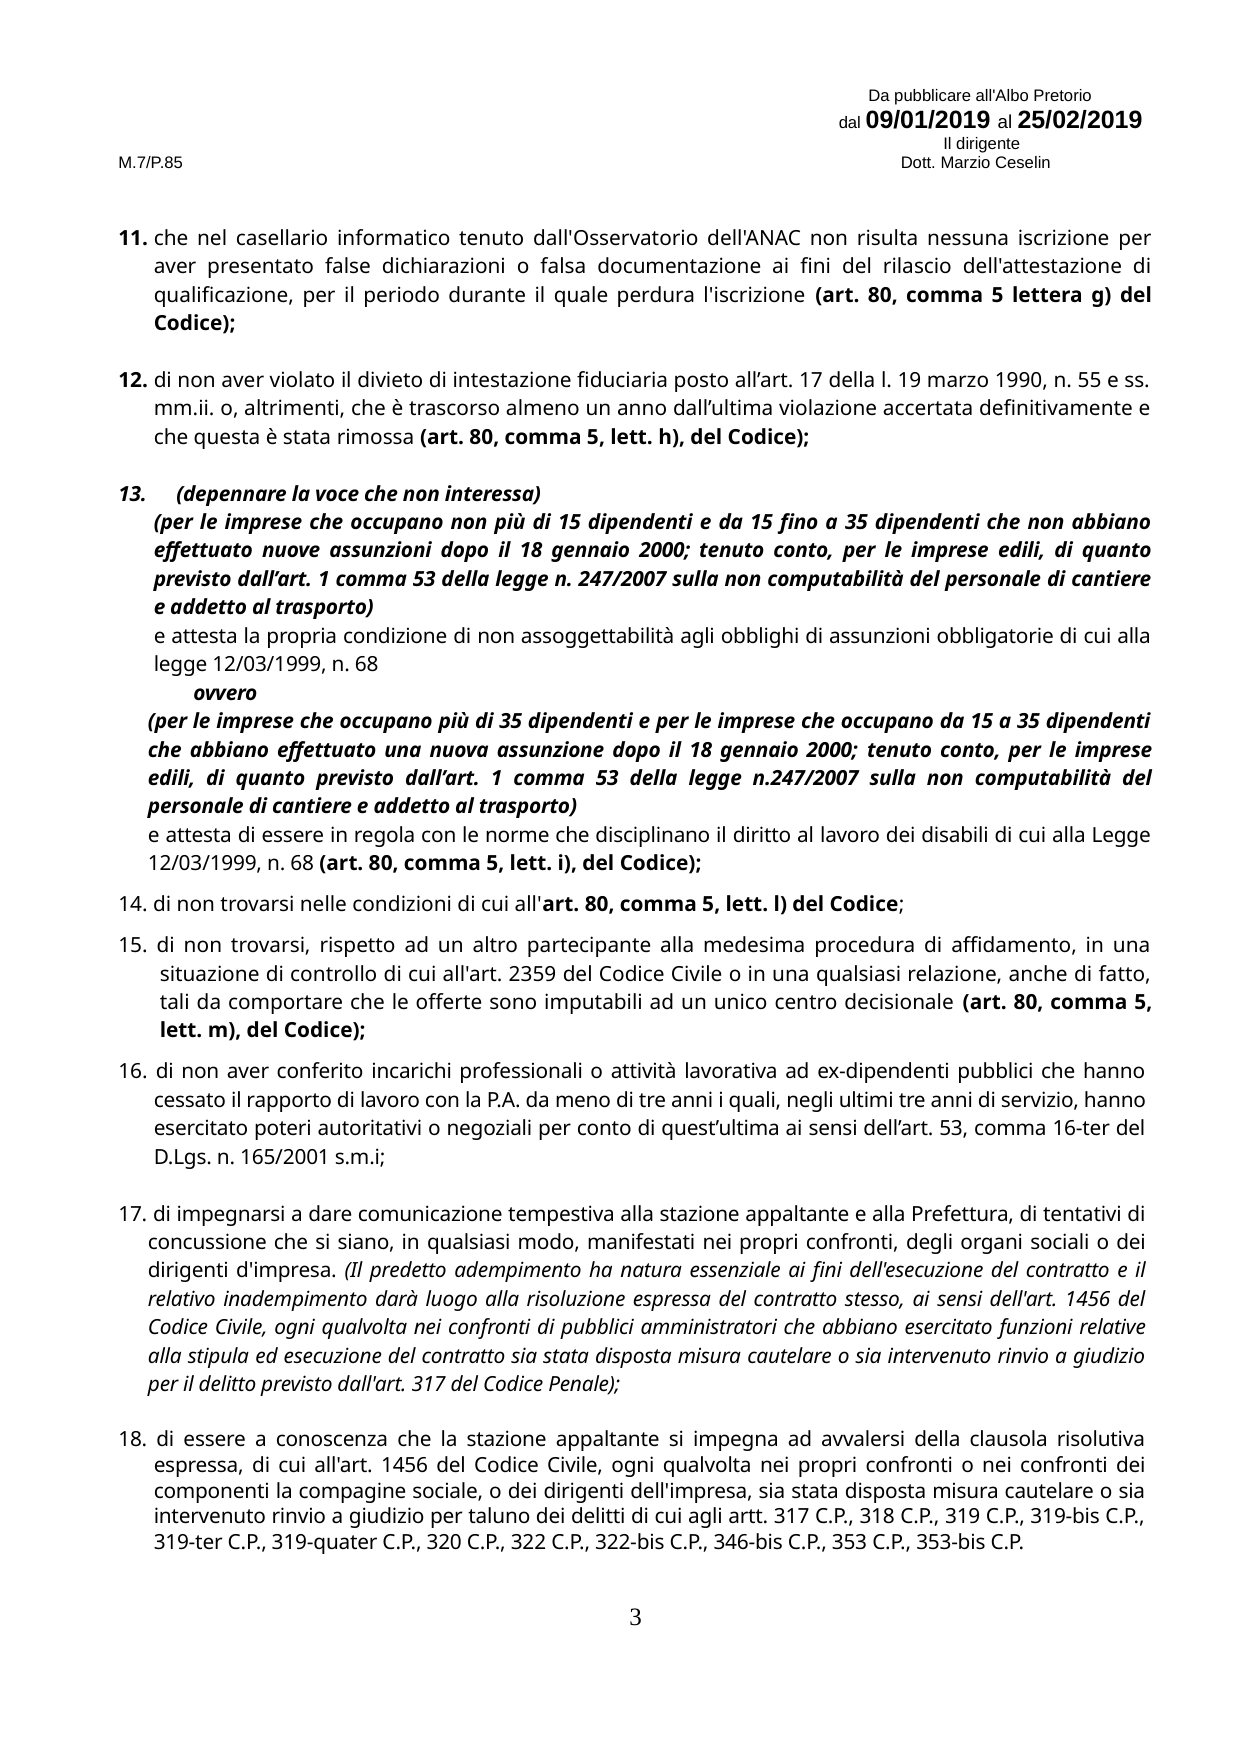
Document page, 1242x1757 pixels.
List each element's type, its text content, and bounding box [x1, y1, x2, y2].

text 15. di non trovarsi, rispetto ad un altro partecipante alla medesima procedura di affidamento, in una situazione di controllo di cui all'art. 2359 del Codice Civile o in una qualsiasi relazione, anche di fatto, tali da comportare che le offerte sono imputabili ad un unico centro decisionale (art. 80, comma 5, lett. m), del Codice); [118, 930, 1152, 1044]
text (per le imprese che occupano non più di 15 dipendenti e da 15 fino a 35 dipendenti che non abbiano effettuato nuove assunzioni dopo il 18 gennaio 2000; tenuto conto, per le imprese edili, di quanto previsto dall’art. 1 comma 53 della legge n. 247/2007 sulla non computabilità del personale di cantiere e addetto al trasporto) [153, 507, 1152, 621]
text 14. di non trovarsi nelle condizioni di cui all'art. 80, comma 5, lett. l) del Codice; [118, 889, 1152, 918]
text e attesta di essere in regola con le norme che disciplinano il diritto al lavoro dei disabili di cui alla Legge 12/03/1999, n. 68 (art. 80, comma 5, lett. i), del Codice); [118, 820, 1152, 877]
text 18. di essere a conoscenza che la stazione appaltante si impegna ad avvalersi della clausola risolutiva espressa, di cui all'art. 1456 del Codice Civile, ogni qualvolta nei propri confronti o nei confronti dei componenti la compagine sociale, o dei dirigenti dell'impresa, sia stata disposta misura cautelare o sia intervenuto rinvio a giudizio per taluno dei delitti di cui agli artt. 317 C.P., 318 C.P., 319 C.P., 319-bis C.P., 319-ter C.P., 319-quater C.P., 320 C.P., 322 C.P., 322-bis C.P., 346-bis C.P., 353 C.P., 353-bis C.P. [118, 1426, 1147, 1555]
text e attesta la propria condizione di non assoggettabilità agli obblighi di assunzioni obbligatorie di cui alla legge 12/03/1999, n. 68 [153, 621, 1152, 678]
list di non aver violato il divieto di intestazione fiduciaria posto all’art. 17 della l. 19 marzo 1990, n. 55 e ss. mm.ii. o, altrimenti, che è trascorso almeno un anno dall’ultima violazione accertata definitivamente e che questa è stata rimossa (art. 80, comma 5, lett. h), del Codice); [118, 365, 1152, 450]
text 16. di non aver conferito incarichi professionali o attività lavorativa ad ex-dipendenti pubblici che hanno cessato il rapporto di lavoro con la P.A. da meno di tre anni i quali, negli ultimi tre anni di servizio, hanno esercitato poteri autoritativi o negoziali per conto di quest’ultima ai sensi dell’art. 53, comma 16-ter del D.Lgs. n. 165/2001 s.m.i; [118, 1057, 1147, 1170]
text (per le imprese che occupano più di 35 dipendenti e per le imprese che occupano da 15 a 35 dipendenti che abbiano effettuato una nuova assunzione dopo il 18 gennaio 2000; tenuto conto, per le imprese edili, di quanto previsto dall’art. 1 comma 53 della legge n.247/2007 sulla non computabilità del personale di cantiere e addetto al trasporto) [148, 706, 1152, 820]
list (depennare la voce che non interessa) [118, 479, 1152, 507]
text ovvero [148, 678, 1152, 706]
list che nel casellario informatico tenuto dall'Osservatorio dell'ANAC non risulta nessuna iscrizione per aver presentato false dichiarazioni o falsa documentazione ai fini del rilascio dell'attestazione di qualificazione, per il periodo durante il quale perdura l'iscrizione (art. 80, comma 5 lettera g) del Codice); [118, 223, 1152, 337]
text 17. di impegnarsi a dare comunicazione tempestiva alla stazione appaltante e alla Prefettura, di tentativi di concussione che si siano, in qualsiasi modo, manifestati nei propri confronti, degli organi sociali o dei dirigenti d'impresa. (Il predetto adempimento ha natura essenziale ai fini dell'esecuzione del contratto e il relativo inadempimento darà luogo alla risoluzione espressa del contratto stesso, ai sensi dell'art. 1456 del Codice Civile, ogni qualvolta nei confronti di pubblici amministratori che abbiano esercitato funzioni relative alla stipula ed esecuzione del contratto sia stata disposta misura cautelare o sia intervenuto rinvio a giudizio per il delitto previsto dall'art. 317 del Codice Penale); [118, 1199, 1147, 1398]
